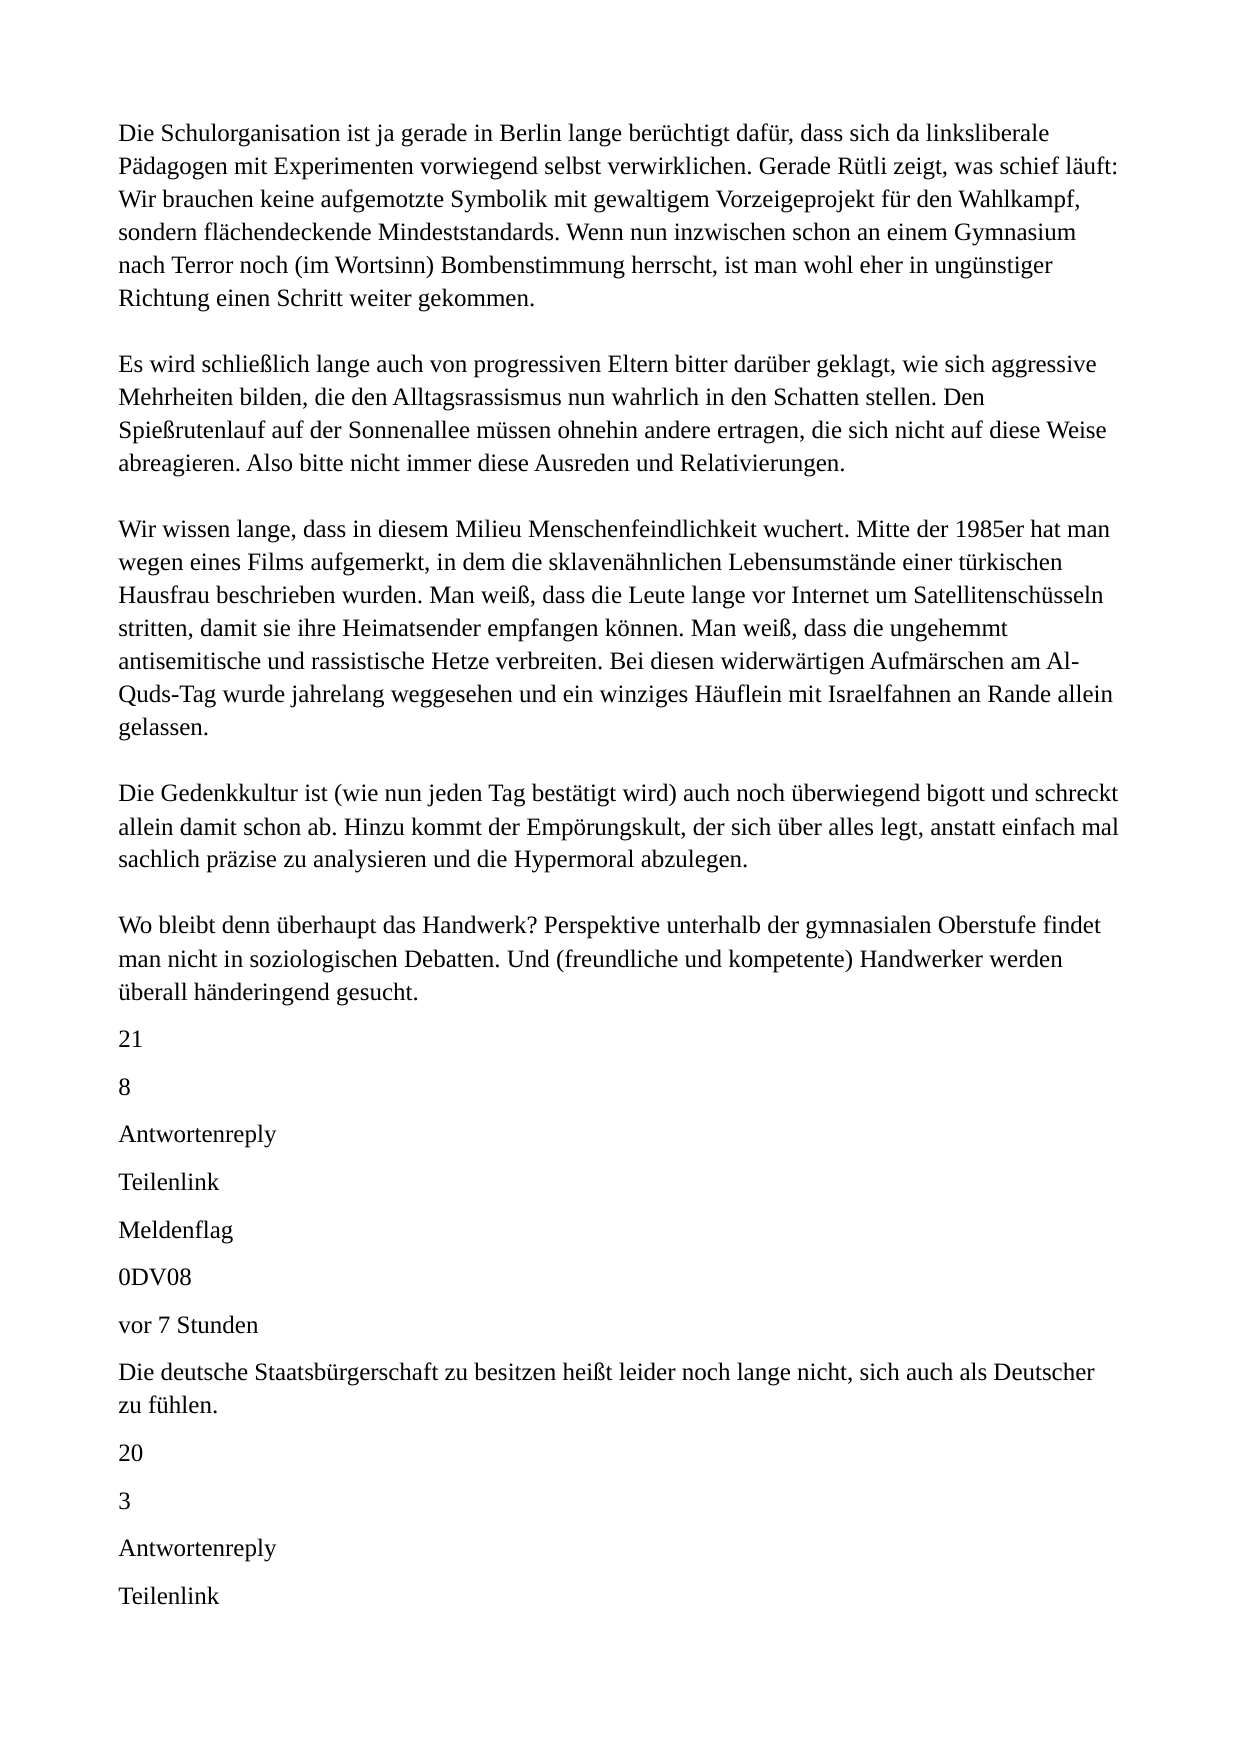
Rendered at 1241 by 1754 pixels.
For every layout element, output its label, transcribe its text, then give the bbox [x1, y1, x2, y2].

text 21 [118, 1024, 1122, 1053]
text 8 [118, 1072, 1122, 1101]
text Die Schulorganisation ist ja gerade in Berlin lange berüchtigt dafür, dass sich da linksliberale Pädagogen mit Experimenten vorwiegend selbst verwirklichen. Gerade Rütli zeigt, was schief läuft: Wir brauchen keine aufgemotzte Symbolik mit gewaltigem Vorzeigeprojekt für den Wahlkampf, sondern flächendeckende Mindeststandards. Wenn nun inzwischen schon an einem Gymnasium nach Terror noch (im Wortsinn) Bombenstimmung herrscht, ist man wohl eher in ungünstiger Richtung einen Schritt weiter gekommen. Es wird schließlich lange auch von progressiven Eltern bitter darüber geklagt, wie sich aggressive Mehrheiten bilden, die den Alltagsrassismus nun wahrlich in den Schatten stellen. Den Spießrutenlauf auf der Sonnenallee müssen ohnehin andere ertragen, die sich nicht auf diese Weise abreagieren. Also bitte nicht immer diese Ausreden und Relativierungen. Wir wissen lange, dass in diesem Milieu Menschenfeindlichkeit wuchert. Mitte der 1985er hat man wegen eines Films aufgemerkt, in dem die sklavenähnlichen Lebensumstände einer türkischen Hausfrau beschrieben wurden. Man weiß, dass die Leute lange vor Internet um Satellitenschüsseln stritten, damit sie ihre Heimatsender empfangen können. Man weiß, dass die ungehemmt antisemitische und rassistische Hetze verbreiten. Bei diesen widerwärtigen Aufmärschen am Al-Quds-Tag wurde jahrelang weggesehen und ein winziges Häuflein mit Israelfahnen an Rande allein gelassen. Die Gedenkkultur ist (wie nun jeden Tag bestätigt wird) auch noch überwiegend bigott und schreckt allein damit schon ab. Hinzu kommt der Empörungskult, der sich über alles legt, anstatt einfach mal sachlich präzise zu analysieren und die Hypermoral abzulegen. Wo bleibt denn überhaupt das Handwerk? Perspektive unterhalb der gymnasialen Oberstufe findet man nicht in soziologischen Debatten. Und (freundliche und kompetente) Handwerker werden überall händeringend gesucht. [118, 118, 1122, 1005]
text 0DV08 [118, 1262, 1122, 1291]
text 3 [118, 1486, 1122, 1514]
text Die deutsche Staatsbürgerschaft zu besitzen heißt leider noch lange nicht, sich auch als Deutscher zu fühlen. [118, 1357, 1122, 1419]
text Meldenflag [118, 1215, 1122, 1243]
text 20 [118, 1438, 1122, 1467]
text Teilenlink [118, 1167, 1122, 1196]
text Antwortenreply [118, 1533, 1122, 1562]
text Teilenlink [118, 1581, 1122, 1610]
text vor 7 Stunden [118, 1310, 1122, 1339]
text Antwortenreply [118, 1119, 1122, 1148]
